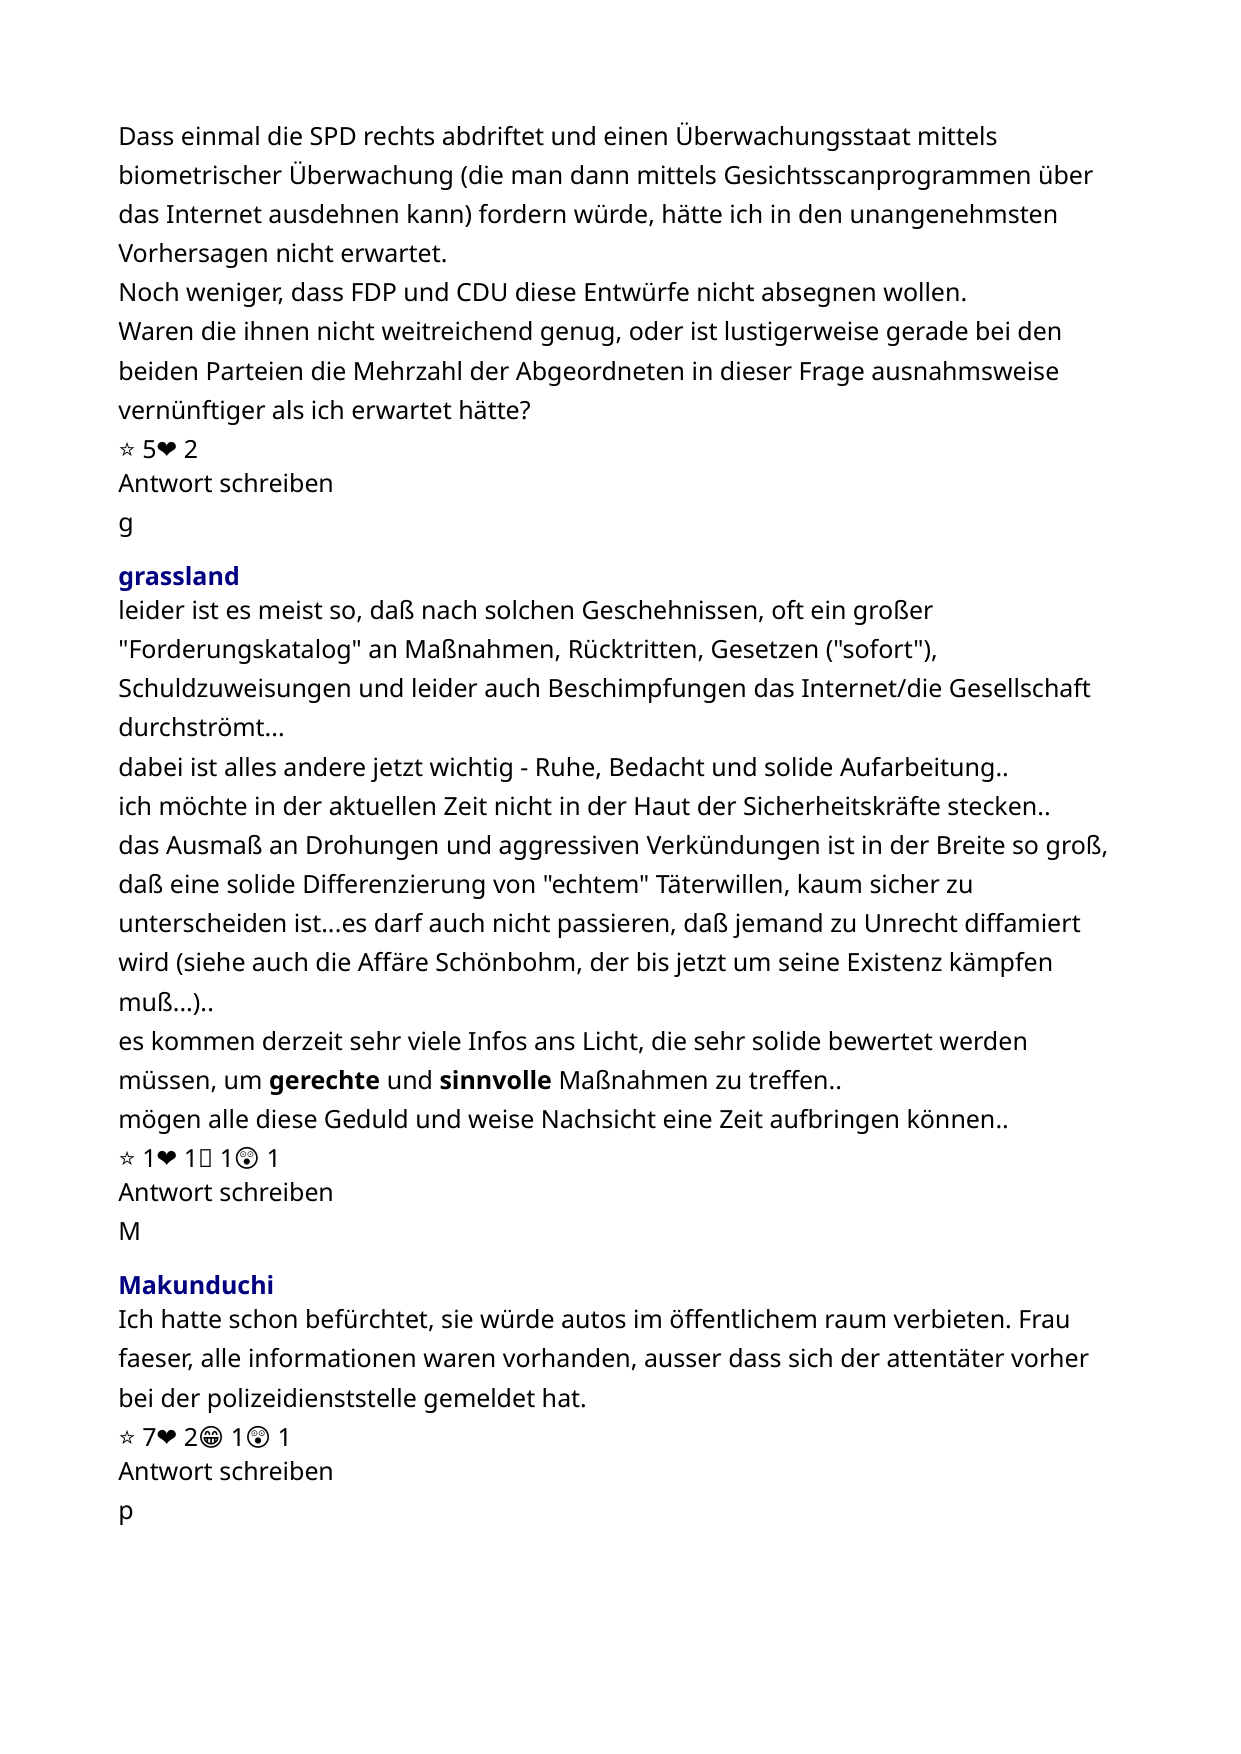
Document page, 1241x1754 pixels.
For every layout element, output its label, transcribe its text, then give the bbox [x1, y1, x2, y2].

text ⭐️ 1❤️ 1🤨 1😲 1 [118, 1141, 1122, 1175]
text das Ausmaß an Drohungen und aggressiven Verkündungen ist in der Breite so groß, daß eine solide Differenzierung von "echtem" Täterwillen, kaum sicher zu unterscheiden ist...es darf auch nicht passieren, daß jemand zu Unrecht diffamiert wird (siehe auch die Affäre Schönbohm, der bis jetzt um seine Existenz kämpfen muß...).. [118, 827, 1122, 1018]
text g [118, 505, 1122, 539]
text M [118, 1214, 1122, 1248]
text Waren die ihnen nicht weitreichend genug, oder ist lustigerweise gerade bei den beiden Parteien die Mehrzahl der Abgeordneten in dieser Frage ausnahmsweise vernünftiger als ich erwartet hätte? [118, 314, 1122, 426]
text p [118, 1493, 1122, 1527]
text Antwort schreiben [118, 1175, 1122, 1209]
text ⭐️ 5❤️ 2 [118, 431, 1122, 466]
text Antwort schreiben [118, 466, 1122, 499]
text Antwort schreiben [118, 1453, 1122, 1487]
text Noch weniger, dass FDP und CDU diese Entwürfe nicht absegnen wollen. [118, 275, 1122, 309]
subtitle grassland [118, 558, 1122, 592]
text dabei ist alles andere jetzt wichtig - Ruhe, Bedacht und solide Aufarbeitung.. [118, 749, 1122, 783]
text Ich hatte schon befürchtet, sie würde autos im öffentlichem raum verbieten. Frau faeser, alle informationen waren vorhanden, ausser dass sich der attentäter vorher bei der polizeidienststelle gemeldet hat. [118, 1302, 1122, 1414]
subtitle Makunduchi [118, 1268, 1122, 1302]
text ⭐️ 7❤️ 2😁 1😲 1 [118, 1419, 1122, 1453]
text ich möchte in der aktuellen Zeit nicht in der Haut der Sicherheitskräfte stecken.. [118, 788, 1122, 822]
text leider ist es meist so, daß nach solchen Geschehnissen, oft ein großer "Forderungskatalog" an Maßnahmen, Rücktritten, Gesetzen ("sofort"), Schuldzuweisungen und leider auch Beschimpfungen das Internet/die Gesellschaft durchströmt... [118, 592, 1122, 744]
text Dass einmal die SPD rechts abdriftet und einen Überwachungsstaat mittels biometrischer Überwachung (die man dann mittels Gesichtsscanprogrammen über das Internet ausdehnen kann) fordern würde, hätte ich in den unangenehmsten Vorhersagen nicht erwartet. [118, 118, 1122, 270]
text es kommen derzeit sehr viele Infos ans Licht, die sehr solide bewertet werden müssen, um gerechte und sinnvolle Maßnahmen zu treffen.. [118, 1023, 1122, 1097]
text mögen alle diese Geduld und weise Nachsicht eine Zeit aufbringen können.. [118, 1102, 1122, 1136]
